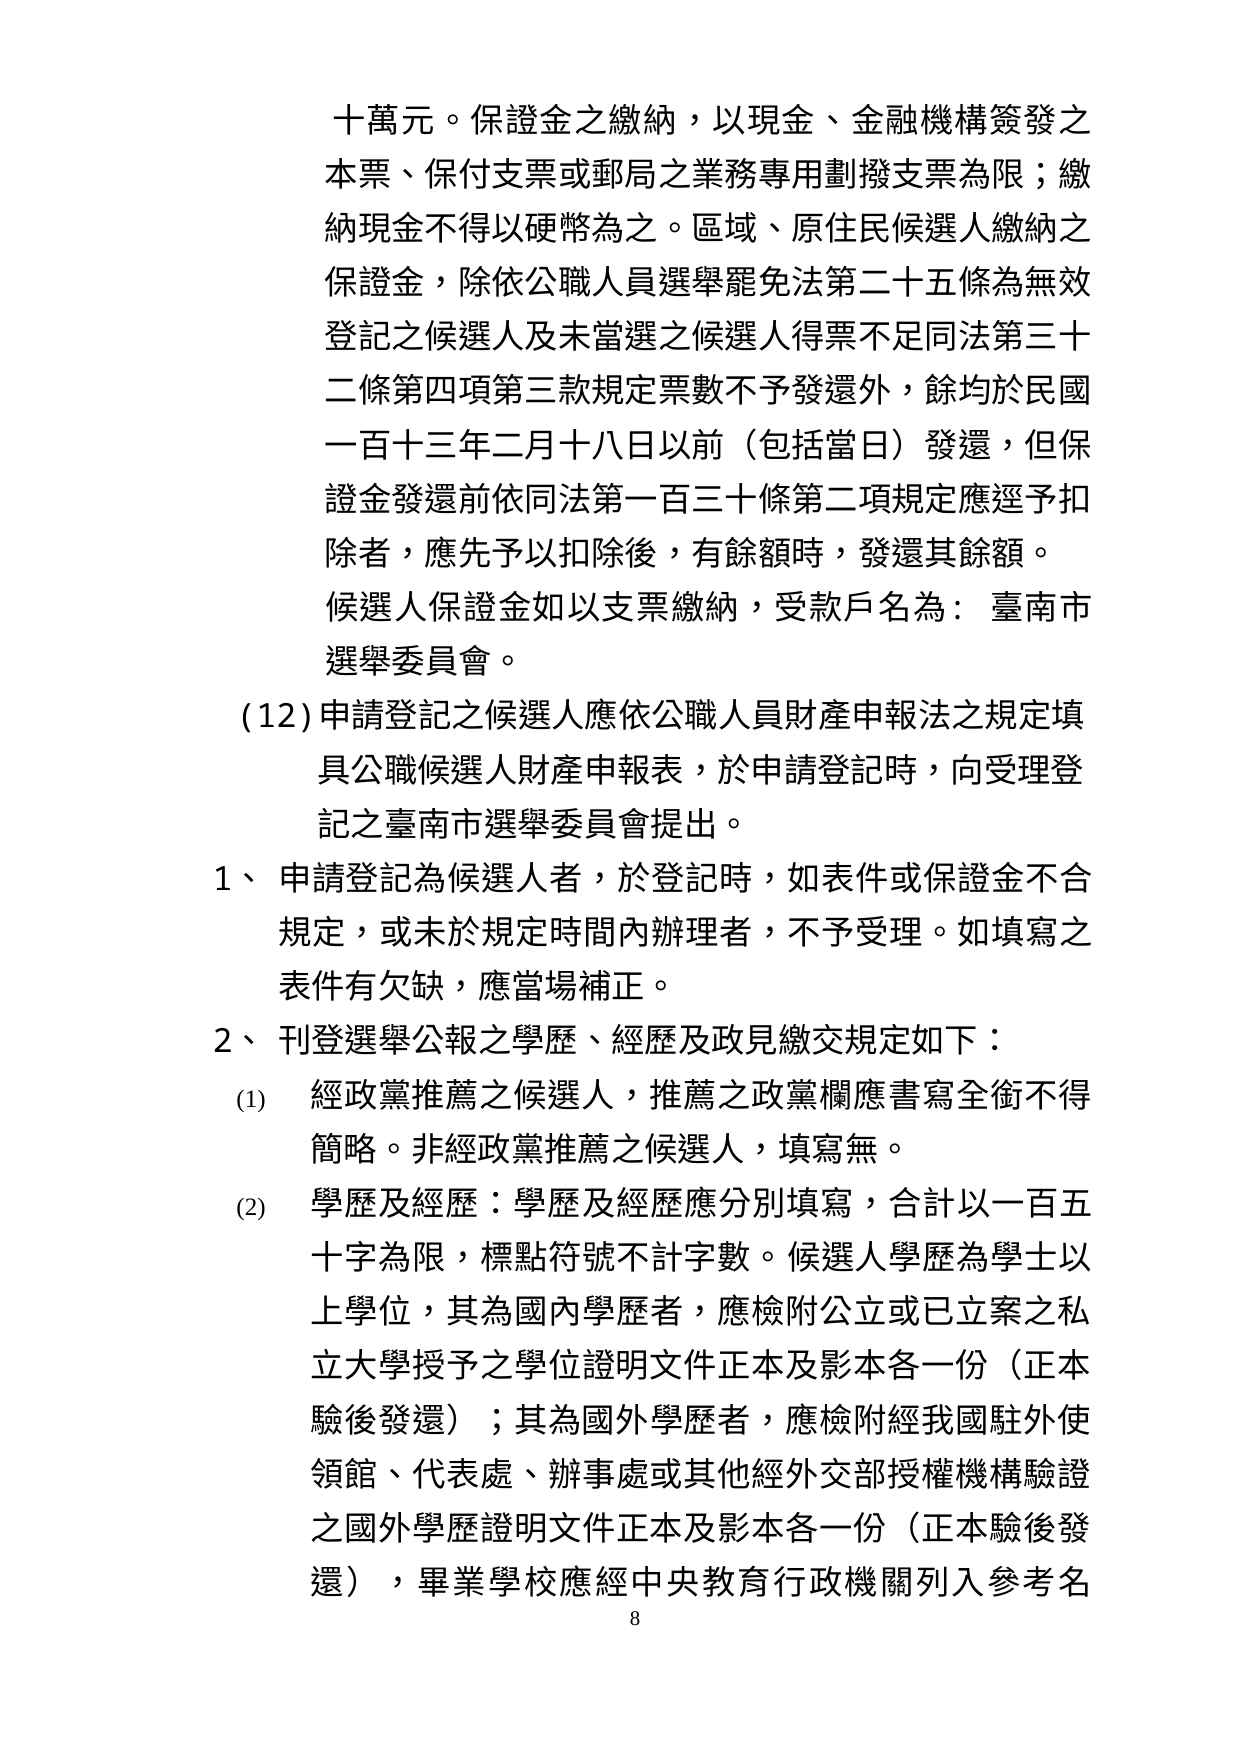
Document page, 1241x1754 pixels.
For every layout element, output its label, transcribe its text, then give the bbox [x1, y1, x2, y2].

list 申請登記之候選人應依公職人員財產申報法之規定填 [177, 684, 1092, 739]
list 經政黨推薦之候選人，推薦之政黨欄應書寫全銜不得簡略。非經政黨推薦之候選人，填寫無。 [236, 1064, 1092, 1172]
list 具公職候選人財產申報表，於申請登記時，向受理登 [177, 739, 1092, 793]
list 申請登記為候選人者，於登記時，如表件或保證金不合規定，或未於規定時間內辦理者，不予受理。如填寫之表件有欠缺，應當場補正。 [212, 847, 1092, 1009]
text 候選人保證金如以支票繳納，受款戶名為: 臺南市選舉委員會。 [325, 576, 1092, 684]
text 十萬元。保證金之繳納，以現金、金融機構簽發之本票、保付支票或郵局之業務專用劃撥支票為限；繳納現金不得以硬幣為之。區域、原住民候選人繳納之保證金，除依公職人員選舉罷免法第二十五條為無效登記之候選人及未當選之候選人得票不足同法第三十二條第四項第三款規定票數不予發還外，餘均於民國一百十三年二月十八日以前（包括當日）發還，但保證金發還前依同法第一百三十條第二項規定應逕予扣除者，應先予以扣除後，有餘額時，發還其餘額。 [309, 89, 1092, 576]
list 記之臺南市選舉委員會提出。 [177, 793, 1092, 847]
list 刊登選舉公報之學歷、經歷及政見繳交規定如下： [212, 1009, 1092, 1064]
list 學歷及經歷：學歷及經歷應分別填寫，合計以一百五十字為限，標點符號不計字數。候選人學歷為學士以上學位，其為國內學歷者，應檢附公立或已立案之私立大學授予之學位證明文件正本及影本各一份（正本驗後發還）；其為國外學歷者，應檢附經我國駐外使領館、代表處、辦事處或其他經外交部授權機構驗證之國外學歷證明文件正本及影本各一份（正本驗後發還），畢業學校應經中央教育行政機關列入參考名 [236, 1172, 1092, 1605]
